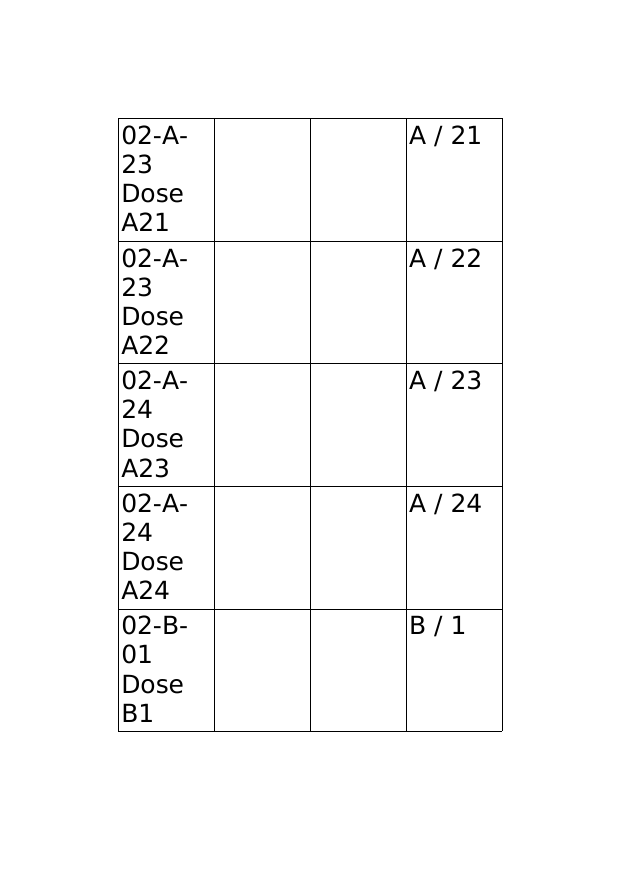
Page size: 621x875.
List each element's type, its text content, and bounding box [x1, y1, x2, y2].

table_cell 02-A-24 Dose A23 [119, 364, 214, 486]
table_cell [215, 487, 310, 608]
table_cell [215, 364, 310, 486]
table_cell [311, 610, 406, 731]
table_cell [311, 242, 406, 363]
table_cell 02-A-23 Dose A21 [119, 119, 214, 241]
table_cell [311, 487, 406, 608]
table_cell A / 23 [407, 364, 502, 486]
table_cell [311, 364, 406, 486]
table_cell [311, 119, 406, 241]
table_cell 02-A-23 Dose A22 [119, 242, 214, 363]
table_cell A / 24 [407, 487, 502, 608]
table_cell B / 1 [407, 610, 502, 731]
table_cell 02-A-24 Dose A24 [119, 487, 214, 608]
table_cell A / 22 [407, 242, 502, 363]
table_cell [215, 242, 310, 363]
table_cell [215, 119, 310, 241]
table_cell A / 21 [407, 119, 502, 241]
table_cell 02-B-01 Dose B1 [119, 610, 214, 731]
table_cell [215, 610, 310, 731]
